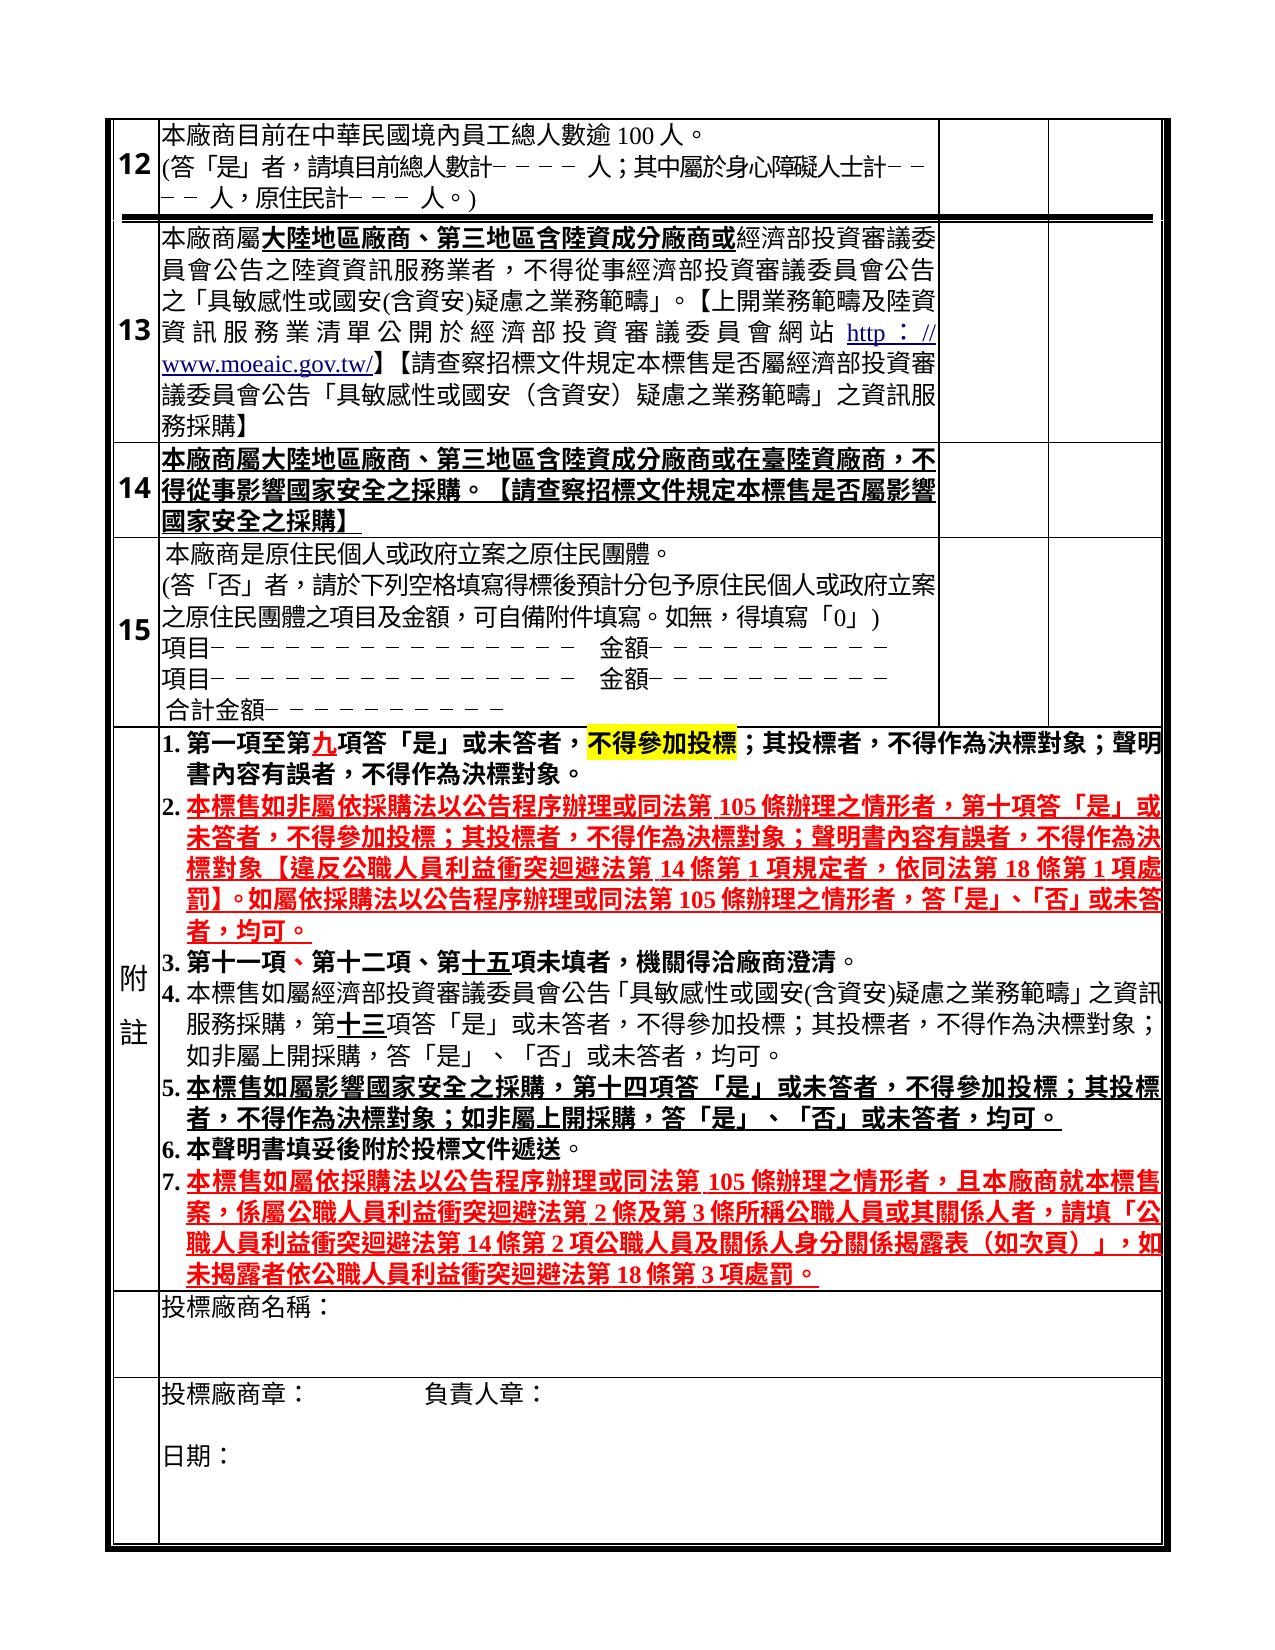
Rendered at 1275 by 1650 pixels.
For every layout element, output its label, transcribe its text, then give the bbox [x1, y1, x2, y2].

table_cell [940, 443, 1048, 537]
table_cell 本廠商屬大陸地區廠商、第三地區含陸資成分廠商或在臺陸資廠商，不得從事影響國家安全之採購。【請查察招標文件規定本標售是否屬影響國家安全之採購】 [160, 443, 938, 537]
table_cell 14 [114, 443, 158, 537]
table_cell 本廠商目前在中華民國境內員工總人數逾100人。 (答「是」者，請填目前總人數計╴╴╴╴人；其中屬於身心障礙人士計╴╴╴╴人，原住民計╴╴╴人。) [160, 120, 938, 213]
table_cell 第一項至第九項答「是」或未答者，不得參加投標；其投標者，不得作為決標對象；聲明書內容有誤者，不得作為決標對象。 本標售如非屬依採購法以公告程序辦理或同法第105條辦理之情形者，第十項答「是」或未答者，不得參加投標；其投標者，不得作為決標對象；聲明書內容有誤者，不得作為決標對象【違反公職人員利益衝突迴避法第14條第1項規定者，依同法第18條第1項處罰】。如屬依採購法以公告程序辦理或同法第105條辦理之情形者，答「是」、「否」或未答者，均可。 第十一項、第十二項、第十五項未填者，機關得洽廠商澄清。 本標售如屬經濟部投資審議委員會公告「具敏感性或國安(含資安)疑慮之業務範疇」之資訊服務採購，第十三項答「是」或未答者，不得參加投標；其投標者，不得作為決標對象；如非屬上開採購，答「是」、「否」或未答者，均可。 本標售如屬影響國家安全之採購，第十四項答「是」或未答者，不得參加投標；其投標者，不得作為決標對象；如非屬上開採購，答「是」、「否」或未答者，均可。 本聲明書填妥後附於投標文件遞送。 本標售如屬依採購法以公告程序辦理或同法第105條辦理之情形者，且本廠商就本標售案，係屬公職人員利益衝突迴避法第2條及第3條所稱公職人員或其關係人者，請填「公職人員利益衝突迴避法第14條第2項公職人員及關係人身分關係揭露表（如次頁）」，如未揭露者依公職人員利益衝突迴避法第18條第3項處罰。 [160, 728, 1161, 1290]
table_cell [940, 120, 1048, 213]
table_cell [114, 1292, 158, 1376]
table_cell 本廠商屬大陸地區廠商、第三地區含陸資成分廠商或經濟部投資審議委員會公告之陸資資訊服務業者，不得從事經濟部投資審議委員會公告之「具敏感性或國安(含資安)疑慮之業務範疇」。【上開業務範疇及陸資資訊服務業清單公開於經濟部投資審議委員會網站http：//www.moeaic.gov.tw/】【請查察招標文件規定本標售是否屬經濟部投資審議委員會公告「具敏感性或國安（含資安）疑慮之業務範疇」之資訊服務採購】 [160, 223, 938, 442]
table_cell [940, 538, 1048, 726]
table_cell 13 [111, 214, 158, 442]
table_cell [1049, 120, 1161, 213]
table_cell 15 [114, 538, 158, 726]
table_cell [940, 223, 1048, 442]
table_cell 12 [114, 120, 158, 213]
table_cell [114, 1378, 158, 1543]
table_cell [1049, 538, 1161, 726]
table_cell 投標廠商名稱： [160, 1292, 1161, 1376]
table_cell [1049, 214, 1164, 442]
table_cell 投標廠商章： 負責人章： 日期： [160, 1378, 1161, 1543]
table_cell 本廠商是原住民個人或政府立案之原住民團體。 (答「否」者，請於下列空格填寫得標後預計分包予原住民個人或政府立案之原住民團體之項目及金額，可自備附件填寫。如無，得填寫「0」) 項目╴╴╴╴╴╴╴╴╴╴╴╴╴╴╴ 金額╴╴╴╴╴╴╴╴╴╴ 項目╴╴╴╴╴╴╴╴╴╴╴╴╴╴╴ 金額╴╴╴╴╴╴╴╴╴╴ 合計金額╴╴╴╴╴╴╴╴╴╴ [160, 538, 938, 726]
table_cell 附 註 [114, 728, 158, 1290]
table_cell [1049, 443, 1161, 537]
